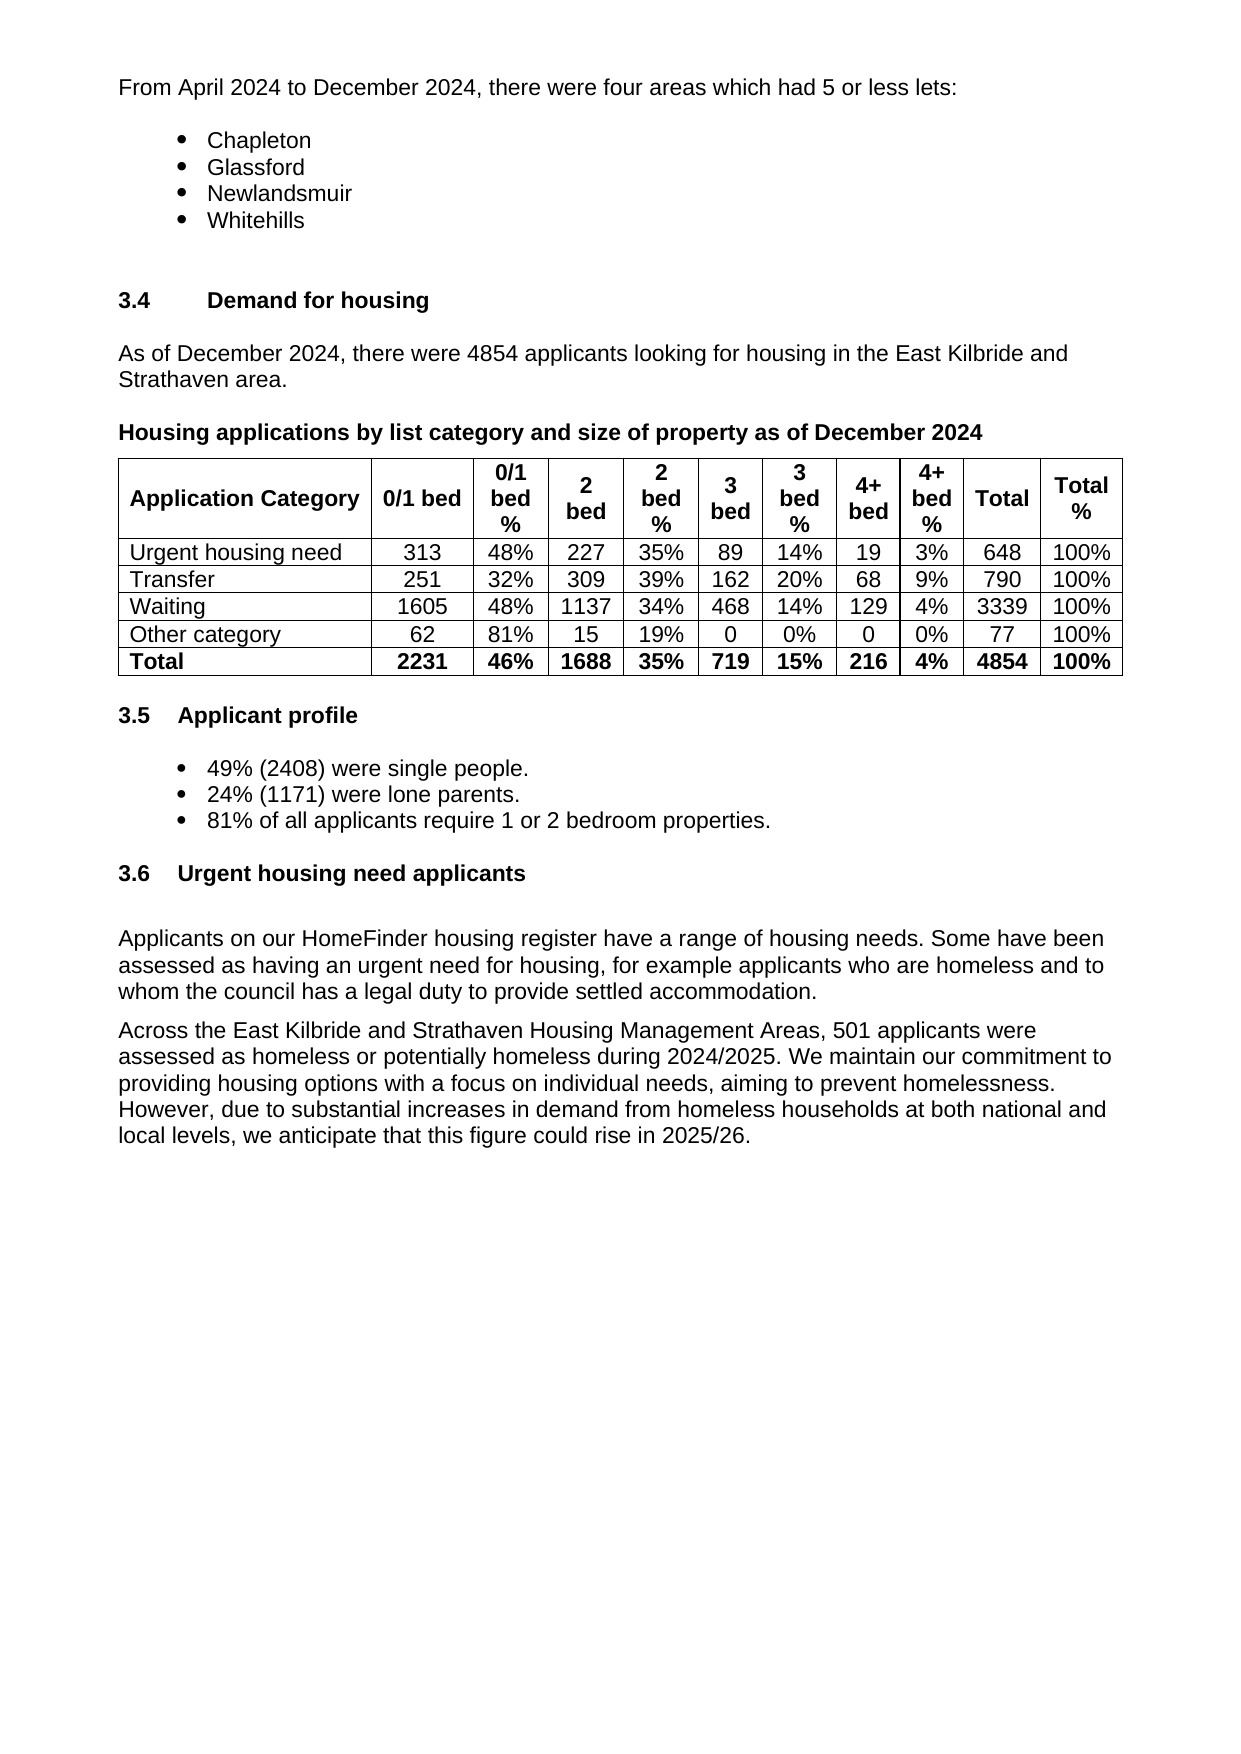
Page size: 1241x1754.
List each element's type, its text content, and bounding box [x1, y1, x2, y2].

text Across the East Kilbride and Strathaven Housing Management Areas, 501 applicants were assessed as homeless or potentially homeless during 2024/2025. We maintain our commitment to providing housing options with a focus on individual needs, aiming to prevent homelessness. However, due to substantial increases in demand from homeless households at both national and local levels, we anticipate that this figure could rise in 2025/26. [118, 1017, 1122, 1148]
list Glassford [177, 153, 1122, 180]
table_cell 648 [964, 539, 1040, 565]
table_cell 0 [837, 621, 899, 647]
table_cell 0% [763, 621, 836, 647]
table_cell 14% [763, 593, 836, 620]
table_cell 89 [699, 539, 762, 565]
table_cell 4854 [964, 648, 1040, 674]
list Chapleton [177, 127, 1122, 153]
table_cell 129 [837, 593, 899, 620]
table_cell 0% [901, 621, 963, 647]
list 81% of all applicants require 1 or 2 bedroom properties. [177, 807, 1122, 834]
table_cell Urgent housing need [119, 539, 371, 565]
list 49% (2408) were single people. [177, 754, 1122, 781]
table_cell 468 [699, 593, 762, 620]
table_cell 0 [699, 621, 762, 647]
table_cell 9% [901, 566, 963, 592]
text 3.5 Applicant profile [118, 702, 1122, 728]
table_header 2 bed [549, 459, 623, 537]
table_cell 1688 [549, 648, 623, 674]
table_cell 251 [372, 566, 473, 592]
table_header 0/1 bed [372, 459, 473, 537]
table_cell 719 [699, 648, 762, 674]
table_cell 20% [763, 566, 836, 592]
table_cell 68 [837, 566, 899, 592]
table_cell 15% [763, 648, 836, 674]
table_cell 14% [763, 539, 836, 565]
table_cell 39% [624, 566, 698, 592]
text Applicants on our HomeFinder housing register have a range of housing needs. Some have been assessed as having an urgent need for housing, for example applicants who are homeless and to whom the council has a legal duty to provide settled accommodation. [118, 925, 1122, 1004]
text As of December 2024, there were 4854 applicants looking for housing in the East Kilbride and Strathaven area. [118, 339, 1122, 392]
table_cell 32% [474, 566, 548, 592]
table_cell 46% [474, 648, 548, 674]
table_cell 81% [474, 621, 548, 647]
table_header 3 bed [699, 459, 762, 537]
text Housing applications by list category and size of property as of December 2024 [118, 418, 1122, 445]
table_cell 100% [1041, 539, 1122, 565]
table_cell 3339 [964, 593, 1040, 620]
list Whitehills [177, 207, 1122, 234]
table_cell 100% [1041, 621, 1122, 647]
table_header 3 bed % [763, 459, 836, 537]
table_cell 19% [624, 621, 698, 647]
table_cell 77 [964, 621, 1040, 647]
table_cell 309 [549, 566, 623, 592]
table_cell 15 [549, 621, 623, 647]
table_cell 100% [1041, 593, 1122, 620]
table_header 2 bed % [624, 459, 698, 537]
table_cell 313 [372, 539, 473, 565]
table_cell 100% [1041, 648, 1122, 674]
list Newlandsmuir [177, 180, 1122, 207]
table_cell 48% [474, 539, 548, 565]
table_cell 216 [837, 648, 899, 674]
table_cell 162 [699, 566, 762, 592]
text 3.6 Urgent housing need applicants [118, 860, 1122, 886]
table_cell 100% [1041, 566, 1122, 592]
table_cell Other category [119, 621, 371, 647]
table_header Total % [1041, 459, 1122, 537]
table_cell 3% [901, 539, 963, 565]
table_cell 62 [372, 621, 473, 647]
table_cell 4% [901, 593, 963, 620]
table_cell Transfer [119, 566, 371, 592]
table_cell Total [119, 648, 371, 674]
table_cell 790 [964, 566, 1040, 592]
text 3.4 Demand for housing [118, 287, 1122, 313]
table_header Application Category [119, 459, 371, 537]
table_cell 1605 [372, 593, 473, 620]
table_cell Waiting [119, 593, 371, 620]
table_header 4+ bed [837, 459, 899, 537]
table_header 0/1 bed % [474, 459, 548, 537]
table_cell 4% [901, 648, 963, 674]
table_cell 35% [624, 539, 698, 565]
table_header 4+ bed % [901, 459, 963, 537]
table_cell 34% [624, 593, 698, 620]
table_header Total [964, 459, 1040, 537]
table_cell 227 [549, 539, 623, 565]
list 24% (1171) were lone parents. [177, 781, 1122, 807]
table_cell 19 [837, 539, 899, 565]
table_cell 2231 [372, 648, 473, 674]
table_cell 1137 [549, 593, 623, 620]
table_cell 48% [474, 593, 548, 620]
table_cell 35% [624, 648, 698, 674]
text From April 2024 to December 2024, there were four areas which had 5 or less lets: [118, 74, 1122, 100]
